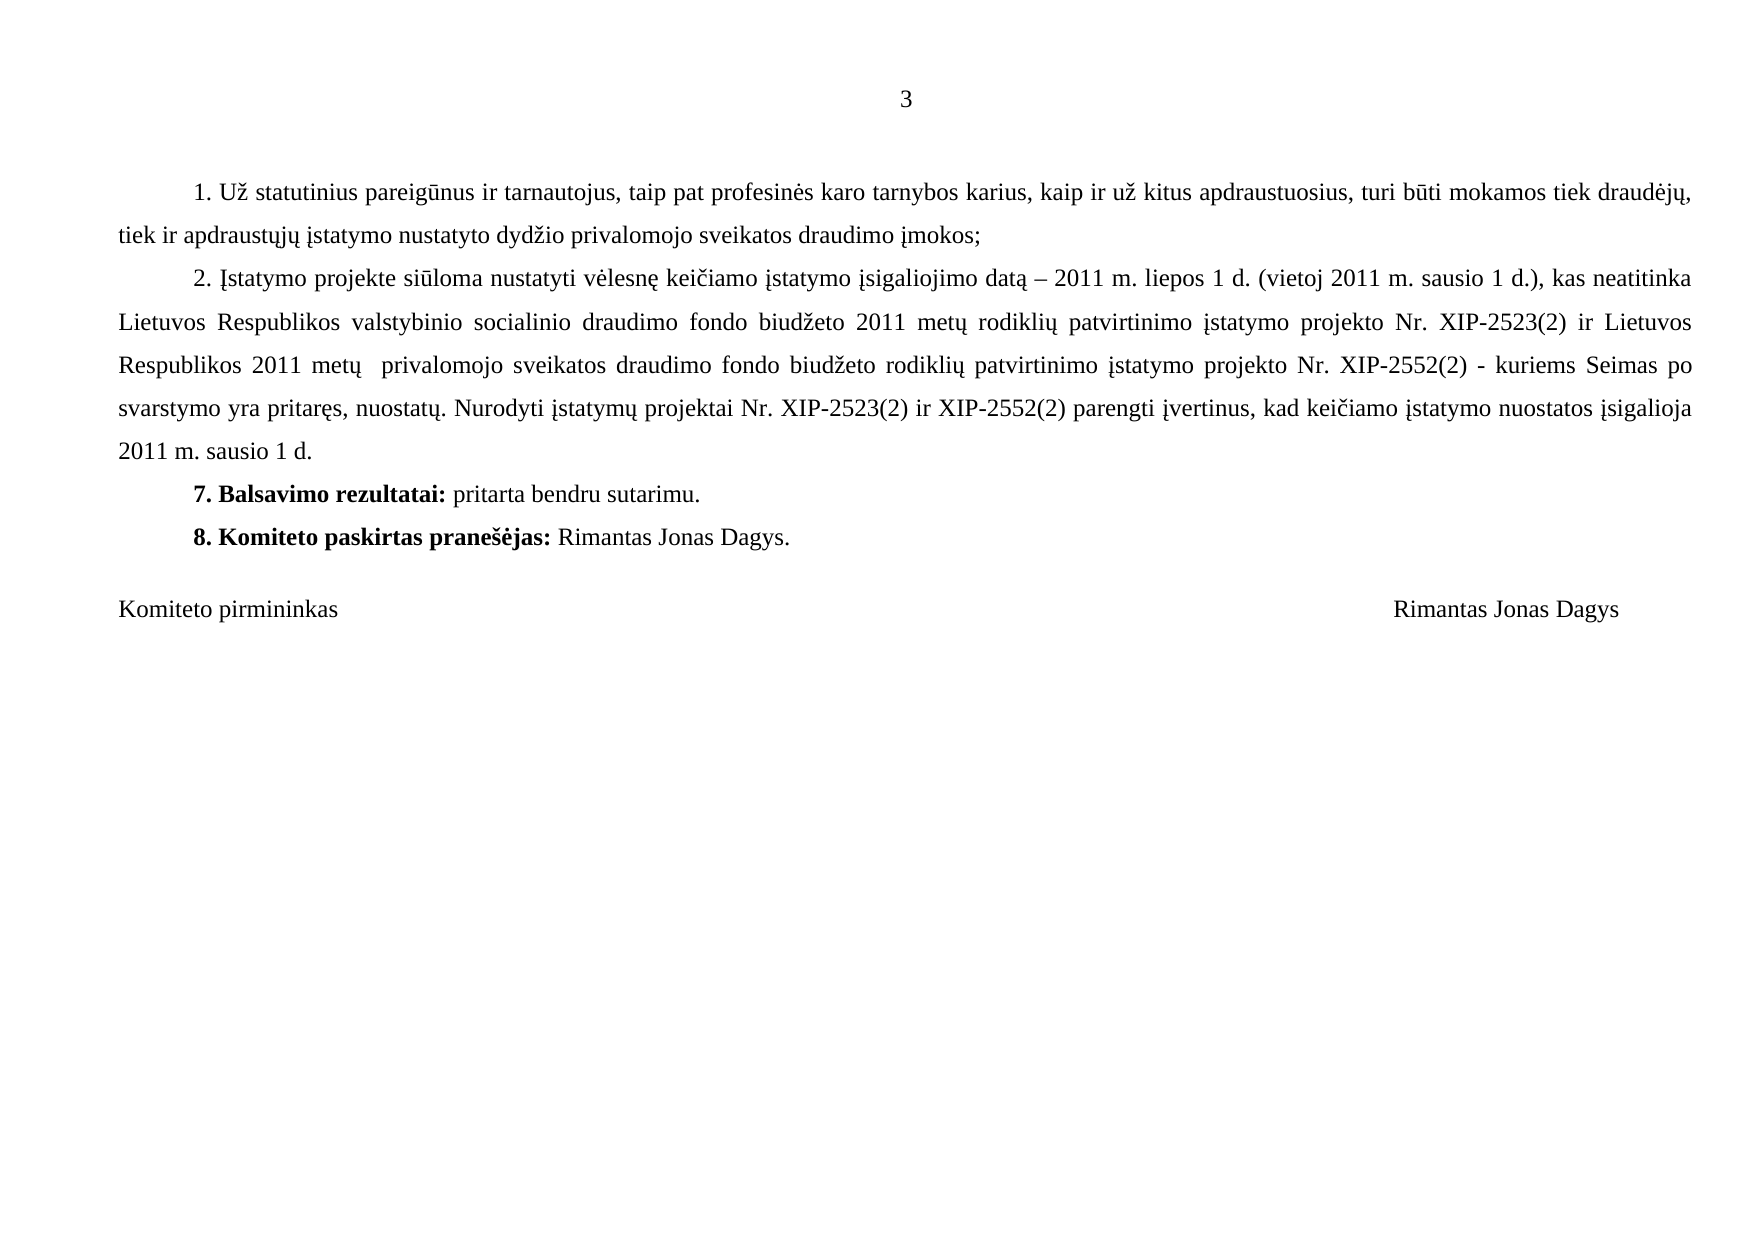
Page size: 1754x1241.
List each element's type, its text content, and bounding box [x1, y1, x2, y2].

text 7. Balsavimo rezultatai: pritarta bendru sutarimu. [118, 479, 1694, 508]
text 1. Už statutinius pareigūnus ir tarnautojus, taip pat profesinės karo tarnybos karius, kaip ir už kitus apdraustuosius, turi būti mokamos tiek draudėjų, tiek ir apdraustųjų įstatymo nustatyto dydžio privalomojo sveikatos draudimo įmokos; [118, 177, 1694, 249]
text 2. Įstatymo projekte siūloma nustatyti vėlesnę keičiamo įstatymo įsigaliojimo datą – 2011 m. liepos 1 d. (vietoj 2011 m. sausio 1 d.), kas neatitinka Lietuvos Respublikos valstybinio socialinio draudimo fondo biudžeto 2011 metų rodiklių patvirtinimo įstatymo projekto Nr. XIP-2523(2) ir Lietuvos Respublikos 2011 metų privalomojo sveikatos draudimo fondo biudžeto rodiklių patvirtinimo įstatymo projekto Nr. XIP-2552(2) - kuriems Seimas po svarstymo yra pritaręs, nuostatų. Nurodyti įstatymų projektai Nr. XIP-2523(2) ir XIP-2552(2) parengti įvertinus, kad keičiamo įstatymo nuostatos įsigalioja 2011 m. sausio 1 d. [118, 263, 1694, 465]
text 8. Komiteto paskirtas pranešėjas: Rimantas Jonas Dagys. [118, 522, 1694, 551]
text Komiteto pirmininkas Rimantas Jonas Dagys [118, 594, 1694, 623]
